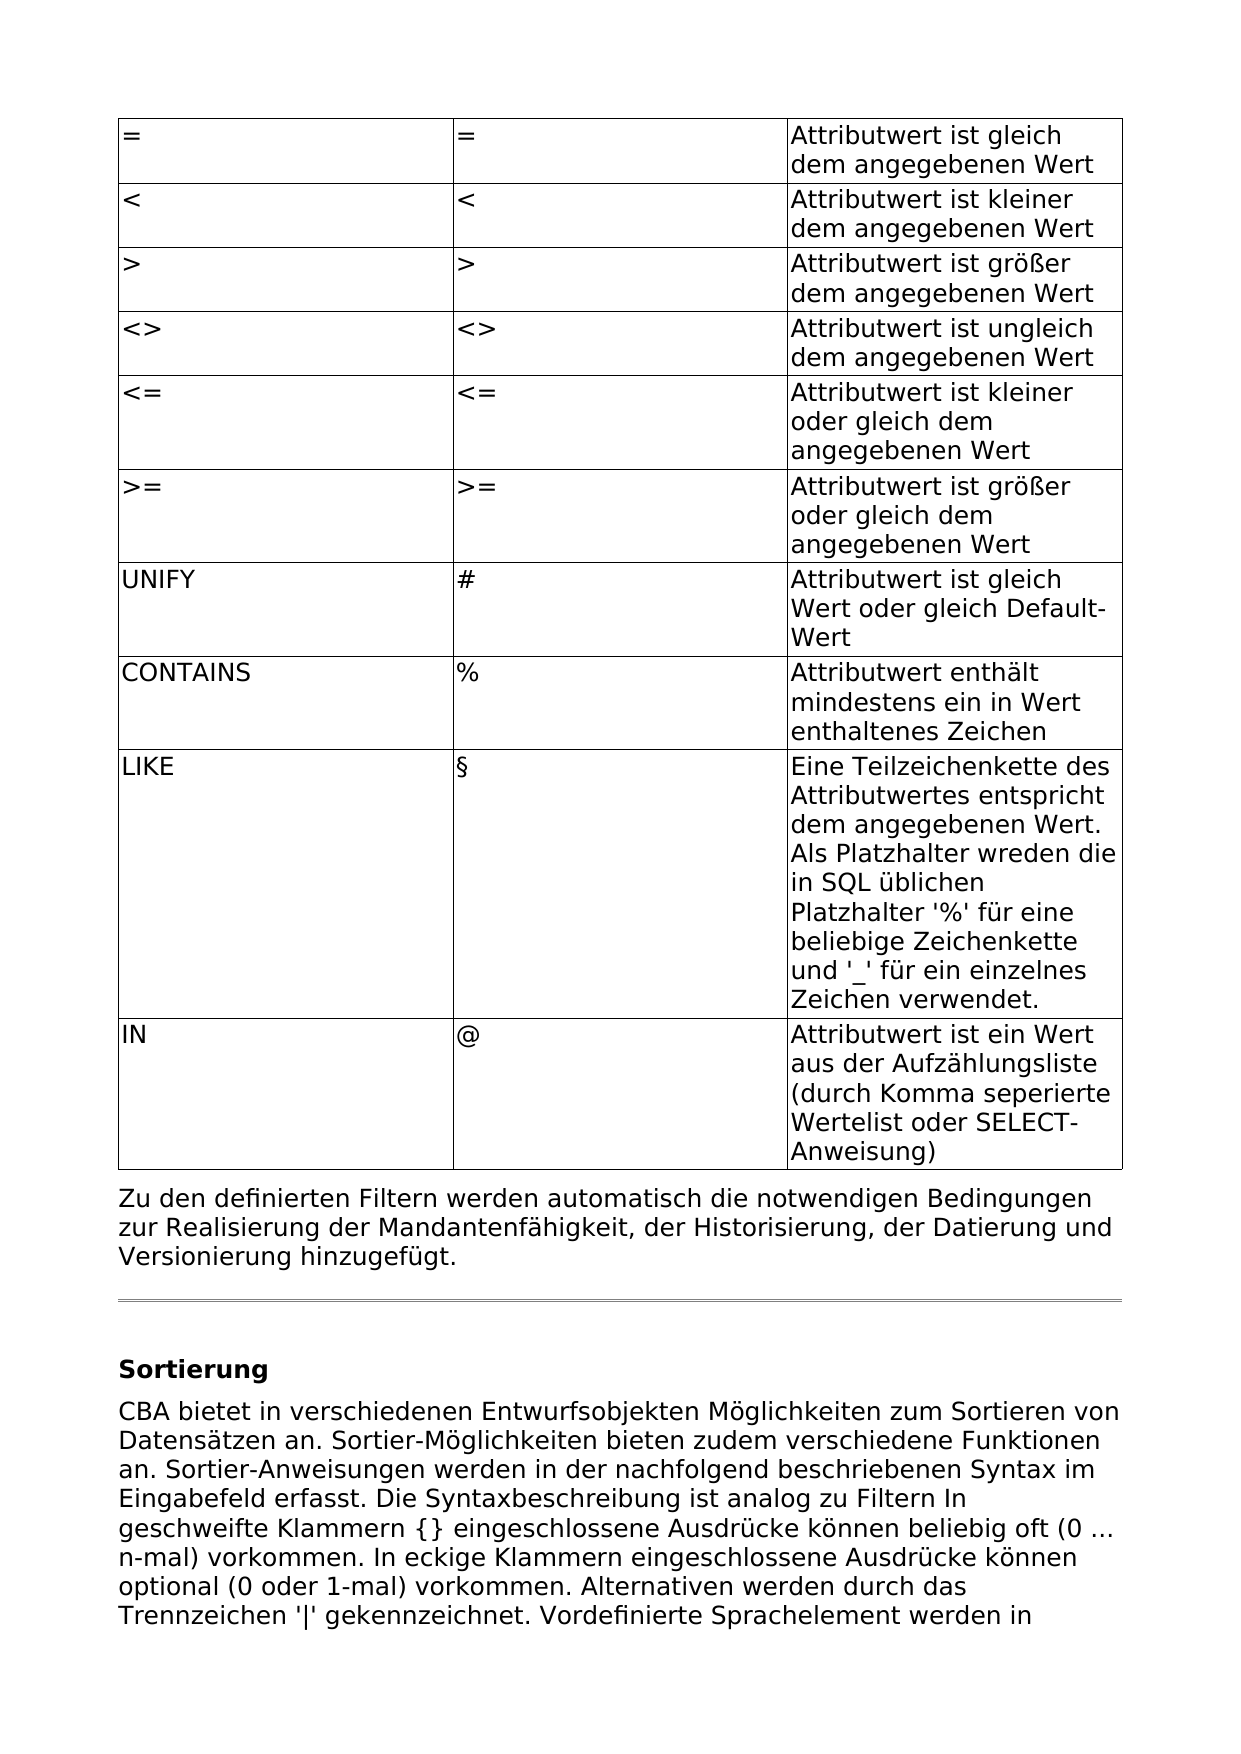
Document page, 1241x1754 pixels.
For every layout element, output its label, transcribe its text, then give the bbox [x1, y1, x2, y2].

table_cell Attributwert ist gleich Wert oder gleich Default-Wert [788, 563, 1122, 656]
table_cell < [454, 184, 787, 247]
table_cell >= [454, 470, 787, 562]
table_cell Attributwert ist gleich dem angegebenen Wert [788, 119, 1122, 182]
table_cell <= [119, 376, 453, 469]
table_cell <> [119, 312, 453, 375]
table_cell Attributwert ist ungleich dem angegebenen Wert [788, 312, 1122, 375]
table_cell >= [119, 470, 453, 562]
table_cell Attributwert ist kleiner oder gleich dem angegebenen Wert [788, 376, 1122, 469]
table_cell § [454, 750, 787, 1017]
table_cell IN [119, 1019, 453, 1169]
table_cell Attributwert ist größer oder gleich dem angegebenen Wert [788, 470, 1122, 562]
table_cell Attributwert enthält mindestens ein in Wert enthaltenes Zeichen [788, 657, 1122, 749]
table_cell Attributwert ist kleiner dem angegebenen Wert [788, 184, 1122, 247]
subtitle Sortierung [118, 1355, 1122, 1384]
table_cell Attributwert ist größer dem angegebenen Wert [788, 248, 1122, 311]
table_cell @ [454, 1019, 787, 1169]
table_cell CONTAINS [119, 657, 453, 749]
table_cell > [119, 248, 453, 311]
table_cell LIKE [119, 750, 453, 1017]
table_cell <> [454, 312, 787, 375]
table_cell UNIFY [119, 563, 453, 656]
table_cell < [119, 184, 453, 247]
text CBA bietet in verschiedenen Entwurfsobjekten Möglichkeiten zum Sortieren von Datensätzen an. Sortier-Möglichkeiten bieten zudem verschiedene Funktionen an. Sortier-Anweisungen werden in der nachfolgend beschriebenen Syntax im Eingabefeld erfasst. Die Syntaxbeschreibung ist analog zu Filtern In geschweifte Klammern {} eingeschlossene Ausdrücke können beliebig oft (0 ... n-mal) vorkommen. In eckige Klammern eingeschlossene Ausdrücke können optional (0 oder 1-mal) vorkommen. Alternativen werden durch das Trennzeichen '|' gekennzeichnet. Vordefinierte Sprachelement werden in [118, 1397, 1122, 1630]
table_cell Eine Teilzeichenkette des Attributwertes entspricht dem angegebenen Wert. Als Platzhalter wreden die in SQL üblichen Platzhalter '%' für eine beliebige Zeichenkette und '_' für ein einzelnes Zeichen verwendet. [788, 750, 1122, 1017]
table_cell = [119, 119, 453, 182]
table_cell = [454, 119, 787, 182]
table_cell Attributwert ist ein Wert aus der Aufzählungsliste (durch Komma seperierte Wertelist oder SELECT-Anweisung) [788, 1019, 1122, 1169]
text Zu den definierten Filtern werden automatisch die notwendigen Bedingungen zur Realisierung der Mandantenfähigkeit, der Historisierung, der Datierung und Versionierung hinzugefügt. [118, 1184, 1122, 1272]
table_cell > [454, 248, 787, 311]
table_cell <= [454, 376, 787, 469]
table_cell # [454, 563, 787, 656]
table_cell % [454, 657, 787, 749]
